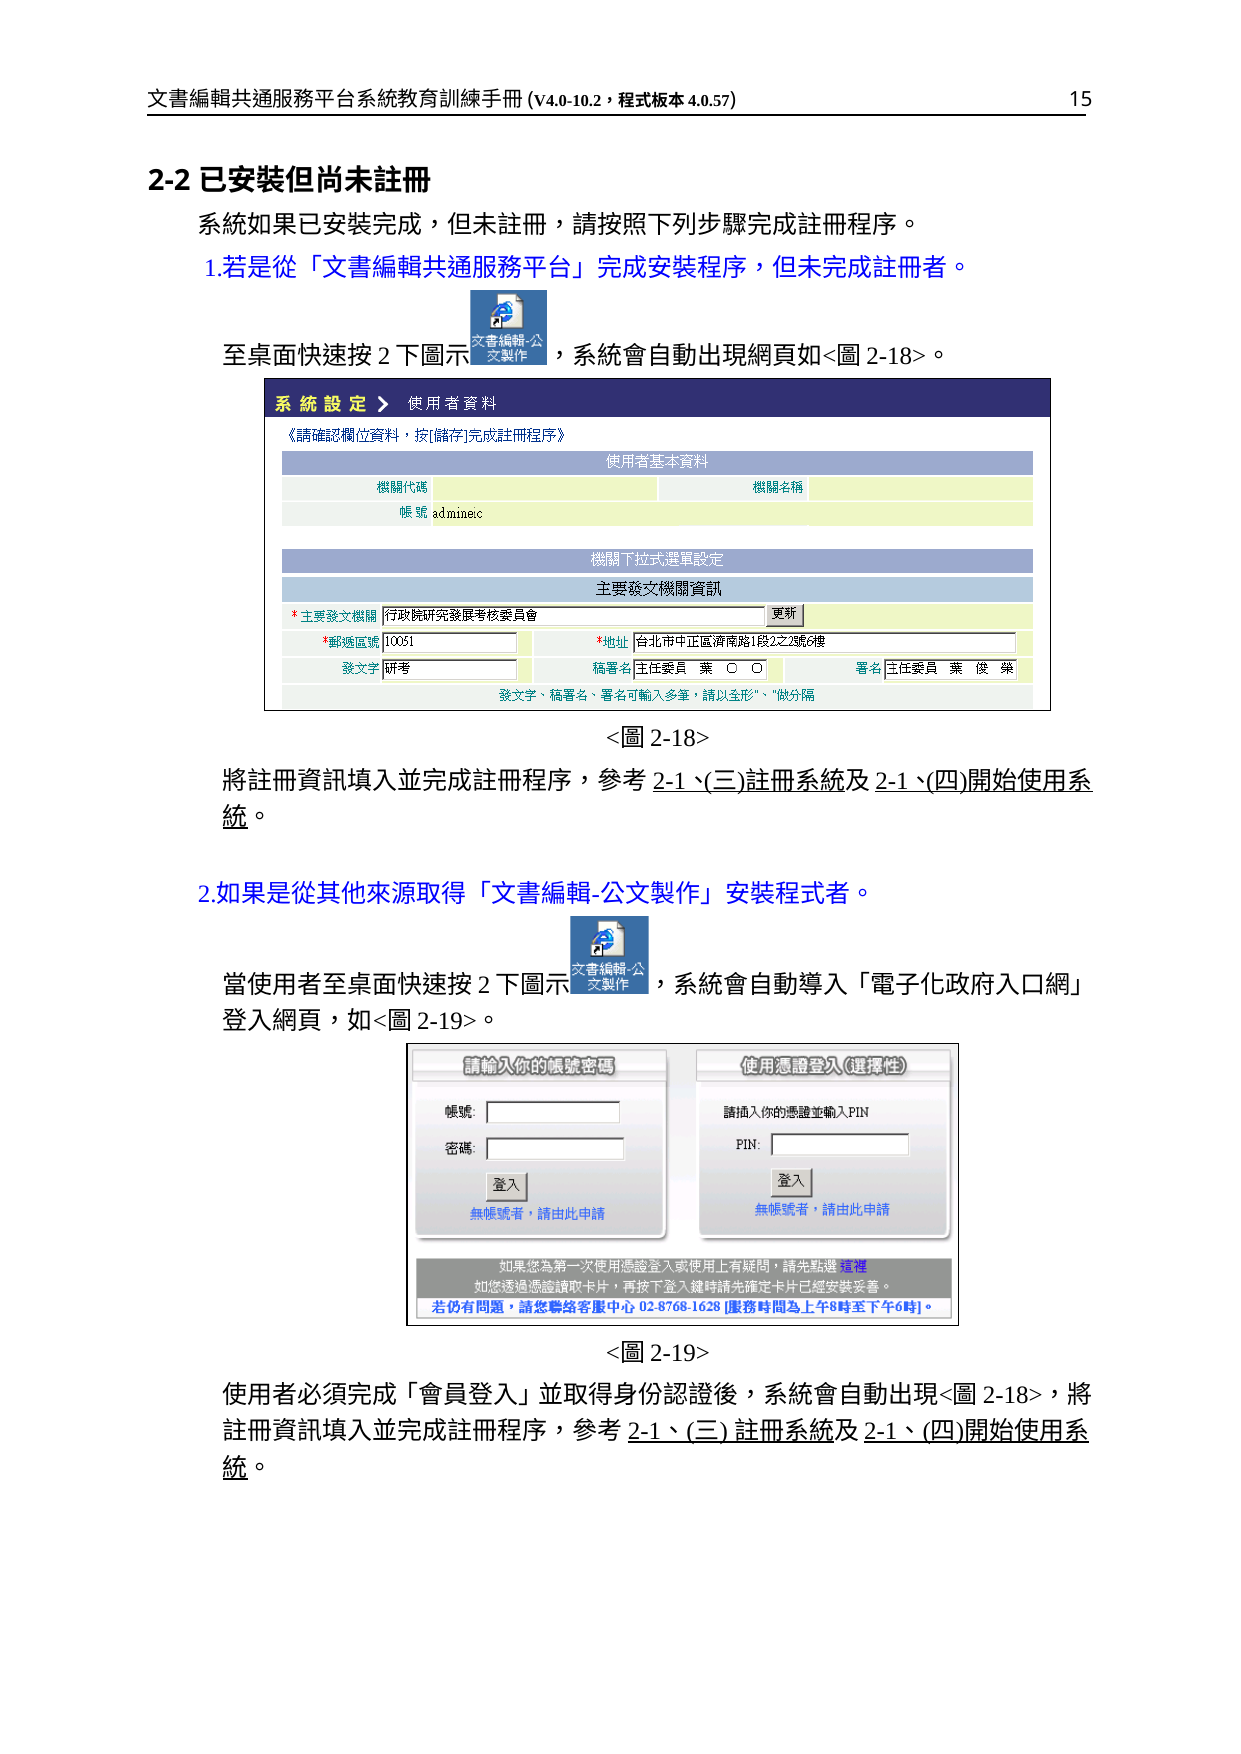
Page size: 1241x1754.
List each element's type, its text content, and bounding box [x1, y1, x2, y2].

picture [470, 290, 547, 365]
text 1.若是從「文書編輯共通服務平台」完成安裝程序，但未完成註冊者。 [204, 247, 1092, 284]
text 2.如果是從其他來源取得「文書編輯-公文製作」安裝程式者。 [198, 874, 1092, 910]
text 將註冊資訊填入並完成註冊程序，參考2-1、(三)註冊系統及2-1、(四)開始使用系統。 [223, 760, 1092, 833]
text <圖2-19> [223, 1332, 1092, 1368]
text 至桌面快速按2下圖示，系統會自動出現網頁如<圖2-18>。 [223, 290, 1092, 372]
text 當使用者至桌面快速按2下圖示，系統會自動導入「電子化政府入口網」登入網頁，如<圖2-19>。 [223, 916, 1092, 1037]
text 使用者必須完成「會員登入」並取得身份認證後，系統會自動出現<圖2-18>，將註冊資訊填入並完成註冊程序，參考2-1、(三) 註冊系統及2-1、(四)開始使用系統。 [223, 1374, 1092, 1483]
picture [408, 1044, 958, 1325]
text <圖2-18> [223, 718, 1092, 754]
picture [570, 916, 649, 994]
subtitle 2-2 已安裝但尚未註冊 [148, 156, 1092, 199]
text 系統如果已安裝完成，但未註冊，請按照下列步驟完成註冊程序。 [198, 205, 1092, 241]
